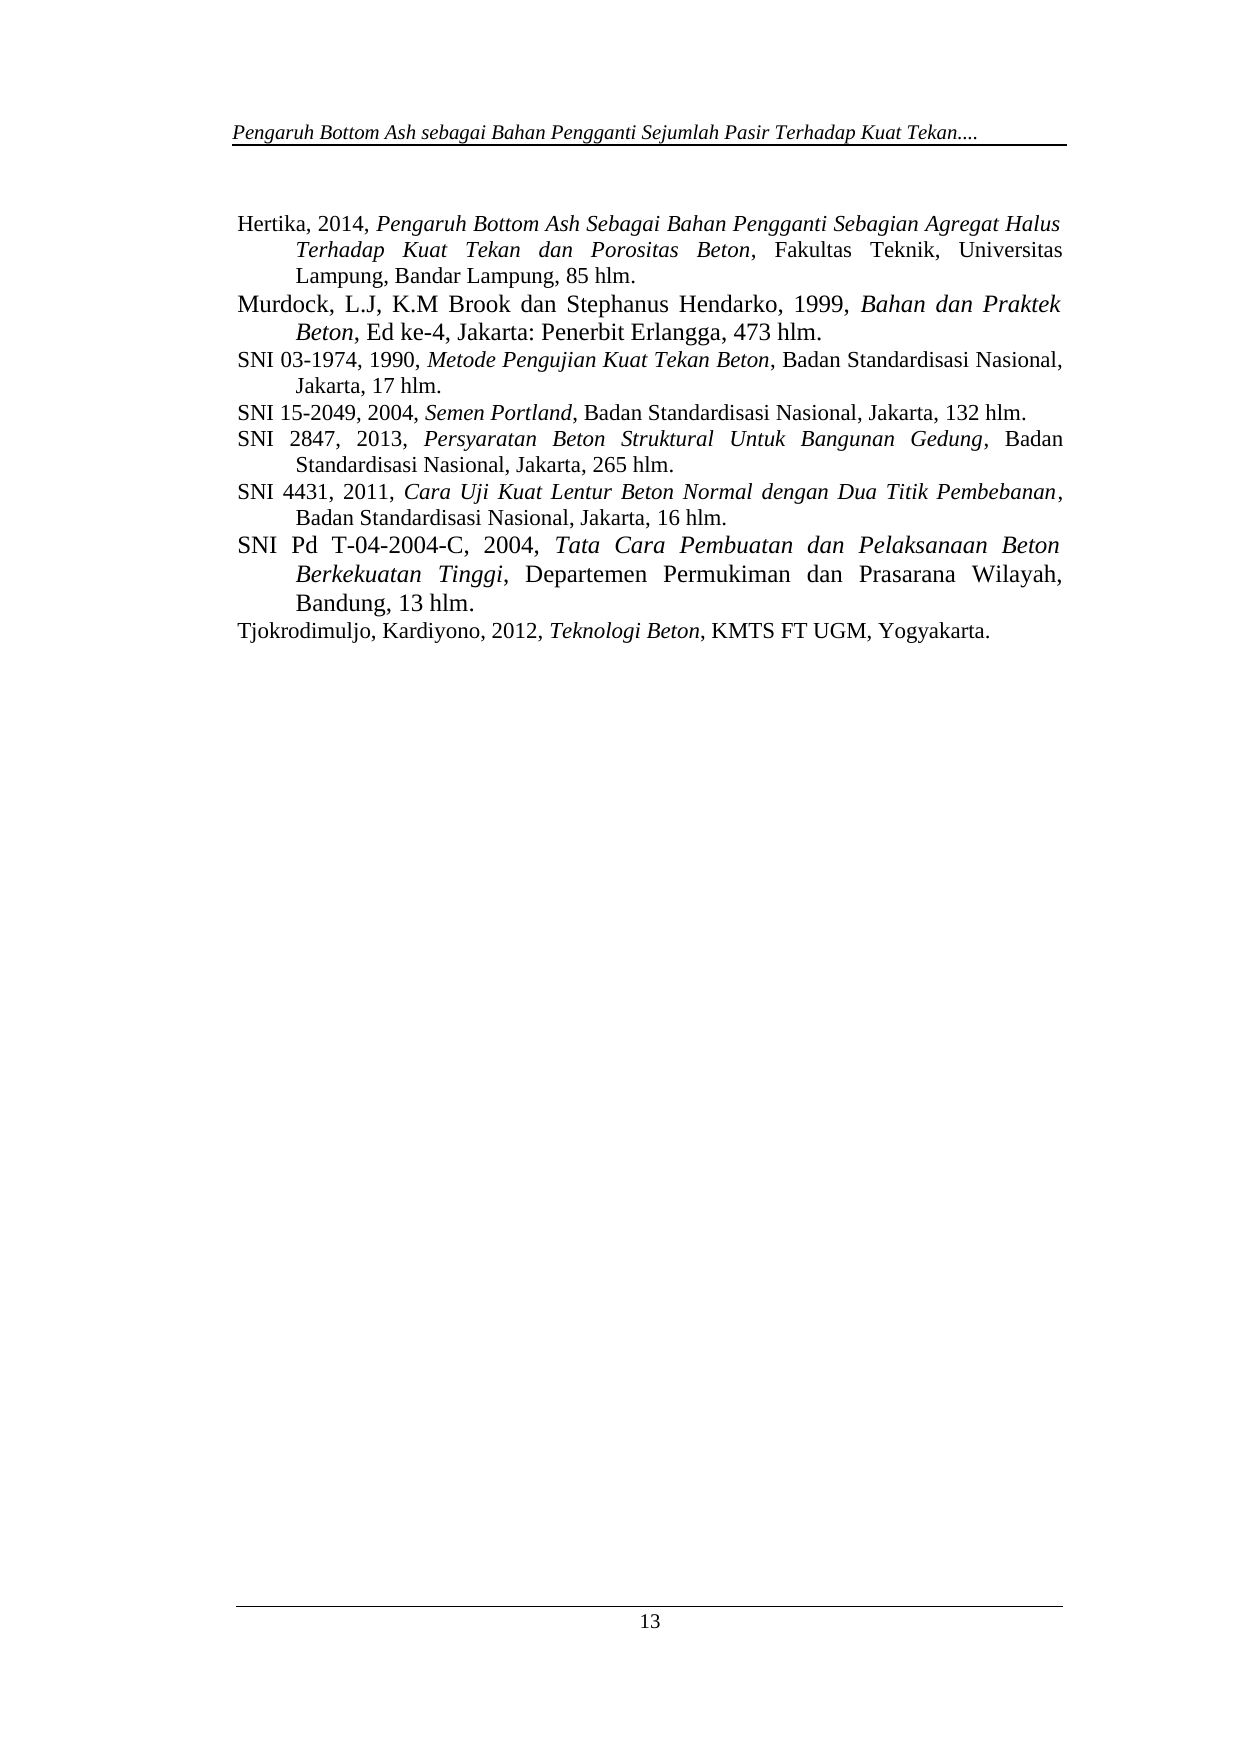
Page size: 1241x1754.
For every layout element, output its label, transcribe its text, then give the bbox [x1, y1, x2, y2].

text Tjokrodimuljo, Kardiyono, 2012, Teknologi Beton, KMTS FT UGM, Yogyakarta. [237, 617, 1063, 643]
text SNI 4431, 2011, Cara Uji Kuat Lentur Beton Normal dengan Dua Titik Pembebanan, Badan Standardisasi Nasional, Jakarta, 16 hlm. [237, 478, 1063, 531]
text SNI 15-2049, 2004, Semen Portland, Badan Standardisasi Nasional, Jakarta, 132 hlm. [237, 399, 1063, 425]
text SNI 2847, 2013, Persyaratan Beton Struktural Untuk Bangunan Gedung, Badan Standardisasi Nasional, Jakarta, 265 hlm. [237, 425, 1063, 478]
text SNI Pd T-04-2004-C, 2004, Tata Cara Pembuatan dan Pelaksanaan Beton Berkekuatan Tinggi, Departemen Permukiman dan Prasarana Wilayah, Bandung, 13 hlm. [237, 531, 1063, 617]
text Hertika, 2014, Pengaruh Bottom Ash Sebagai Bahan Pengganti Sebagian Agregat Halus Terhadap Kuat Tekan dan Porositas Beton, Fakultas Teknik, Universitas Lampung, Bandar Lampung, 85 hlm. [237, 209, 1063, 289]
text Murdock, L.J, K.M Brook dan Stephanus Hendarko, 1999, Bahan dan Praktek Beton, Ed ke-4, Jakarta: Penerbit Erlangga, 473 hlm. [237, 289, 1063, 346]
text SNI 03-1974, 1990, Metode Pengujian Kuat Tekan Beton, Badan Standardisasi Nasional, Jakarta, 17 hlm. [237, 346, 1063, 399]
